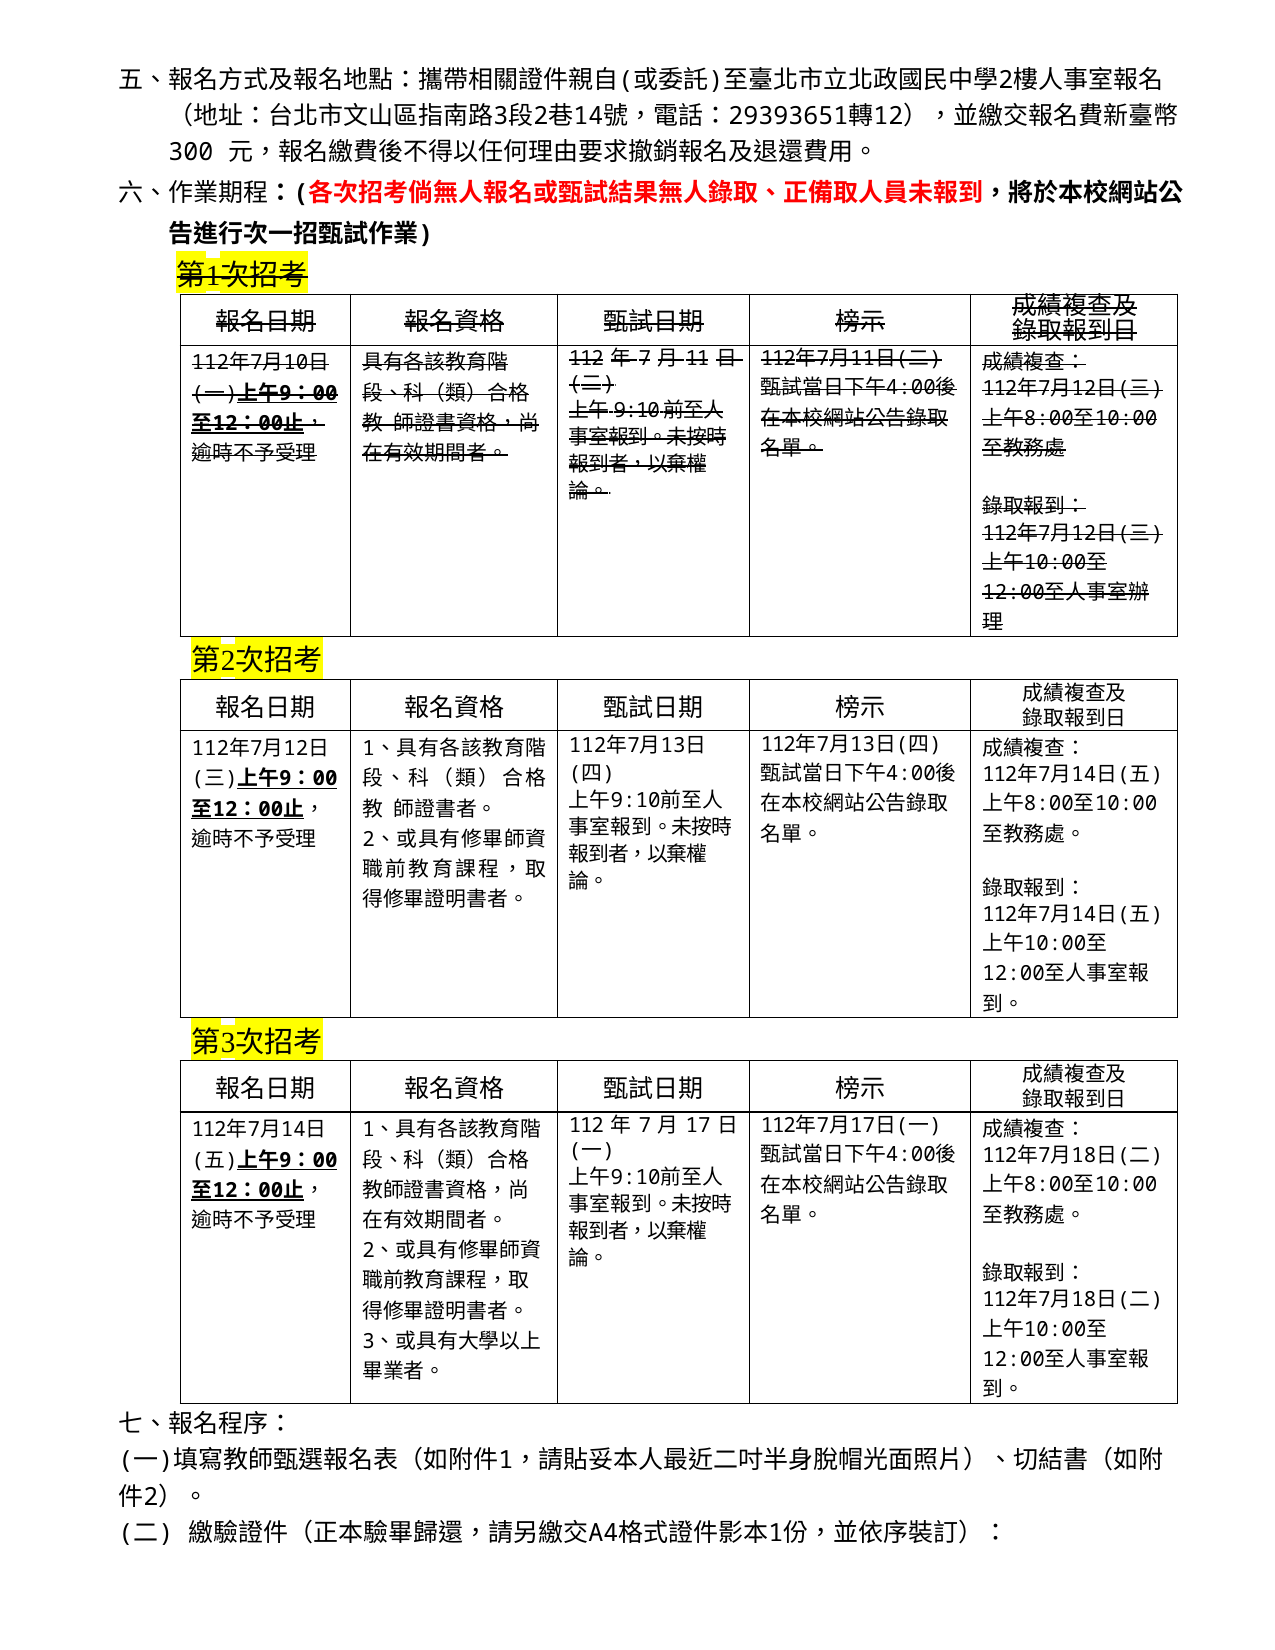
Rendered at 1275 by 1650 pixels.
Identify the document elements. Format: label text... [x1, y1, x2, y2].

table_cell 112年7月11日(二) 上午9:10前至人事室報到。未按時報到者，以棄權論。 [558, 346, 749, 636]
table_cell 112年7月14日(五)上午9：00至12：00止，逾時不予受理 [181, 1113, 350, 1403]
table_cell 112年7月10日(一)上午9：00至12：00止，逾時不予受理 [181, 346, 350, 636]
table_cell 112年7月12日(三)上午9：00至12：00止，逾時不予受理 [181, 731, 350, 1017]
table_cell 1、具有各該教育階 段、科（類）合格教 師證書者。 2、或具有修畢師資 職前教育課程，取 得修畢證明書者。 [351, 731, 557, 1017]
table_header 報名日期 [181, 295, 350, 344]
table_cell 報名日期 [181, 1061, 350, 1111]
table_cell 榜示 [750, 680, 970, 730]
table_header 甄試日期 [558, 295, 749, 344]
table_cell 成績複查： 112年7月12日(三) 上午8:00至10:00至教務處 錄取報到： 112年7月12日(三) 上午10:00至12:00至人事室辦理 [971, 346, 1177, 636]
table_cell 112年7月17日(一) 上午9:10前至人事室報到。未按時報到者，以棄權論。 [558, 1113, 749, 1403]
table_cell 報名資格 [351, 1061, 557, 1111]
table_cell 第2次招考 [180, 637, 1178, 679]
table_cell 報名日期 [181, 680, 350, 730]
table_cell 112年7月13日(四) 甄試當日下午4:00後在本校網站公告錄取名單。 [750, 731, 970, 1017]
table_cell 具有各該教育階段、科（類）合格教 師證書資格，尚在有效期間者。 [351, 346, 557, 636]
text (一)填寫教師甄選報名表（如附件1，請貼妥本人最近二吋半身脫帽光面照片）、切結書（如附件2）。 [118, 1440, 1186, 1512]
table_header 報名資格 [351, 295, 557, 344]
text 五、報名方式及報名地點：攜帶相關證件親自(或委託)至臺北市立北政國民中學2樓人事室報名（地址：台北市文山區指南路3段2巷14號，電話：29393651轉12），並繳交報名費新臺幣 300 元，報名繳費後不得以任何理由要求撤銷報名及退還費用。 [118, 59, 1186, 168]
table_cell 成績複查： 112年7月18日(二) 上午8:00至10:00至教務處。 錄取報到： 112年7月18日(二) 上午10:00至12:00至人事室報到。 [971, 1113, 1177, 1403]
table_cell 112年7月13日(四) 上午9:10前至人事室報到。未按時報到者，以棄權論。 [558, 731, 749, 1017]
text (二) 繳驗證件（正本驗畢歸還，請另繳交A4格式證件影本1份，並依序裝訂）： [118, 1512, 1186, 1549]
text 六、作業期程：(各次招考倘無人報名或甄試結果無人錄取、正備取人員未報到，將於本校網站公告進行次一招甄試作業) [118, 168, 1186, 251]
table_cell 報名資格 [351, 680, 557, 730]
table_cell 112年7月11日(二) 甄試當日下午4:00後在本校網站公告錄取名單。 [750, 346, 970, 636]
table_cell 甄試日期 [558, 680, 749, 730]
text 七、報名程序： [118, 1404, 1186, 1440]
table_cell 第3次招考 [180, 1018, 1178, 1060]
table_header 榜示 [750, 295, 970, 344]
table_cell 成績複查及 錄取報到日 [971, 680, 1177, 730]
table_header 成績複查及 錄取報到日 [971, 295, 1177, 344]
table_cell 1、具有各該教育階段、科（類）合格教師證書資格，尚在有效期間者。 2、或具有修畢師資職前教育課程，取得修畢證明書者。 3、或具有大學以上畢業者。 [351, 1113, 557, 1403]
table_cell 成績複查： 112年7月14日(五) 上午8:00至10:00至教務處。 錄取報到： 112年7月14日(五) 上午10:00至12:00至人事室報到。 [971, 731, 1177, 1017]
text 第1次招考 [118, 251, 1186, 293]
table_cell 成績複查及 錄取報到日 [971, 1061, 1177, 1111]
table_cell 甄試日期 [558, 1061, 749, 1111]
table_cell 112年7月17日(一) 甄試當日下午4:00後在本校網站公告錄取名單。 [750, 1113, 970, 1403]
table_cell 榜示 [750, 1061, 970, 1111]
